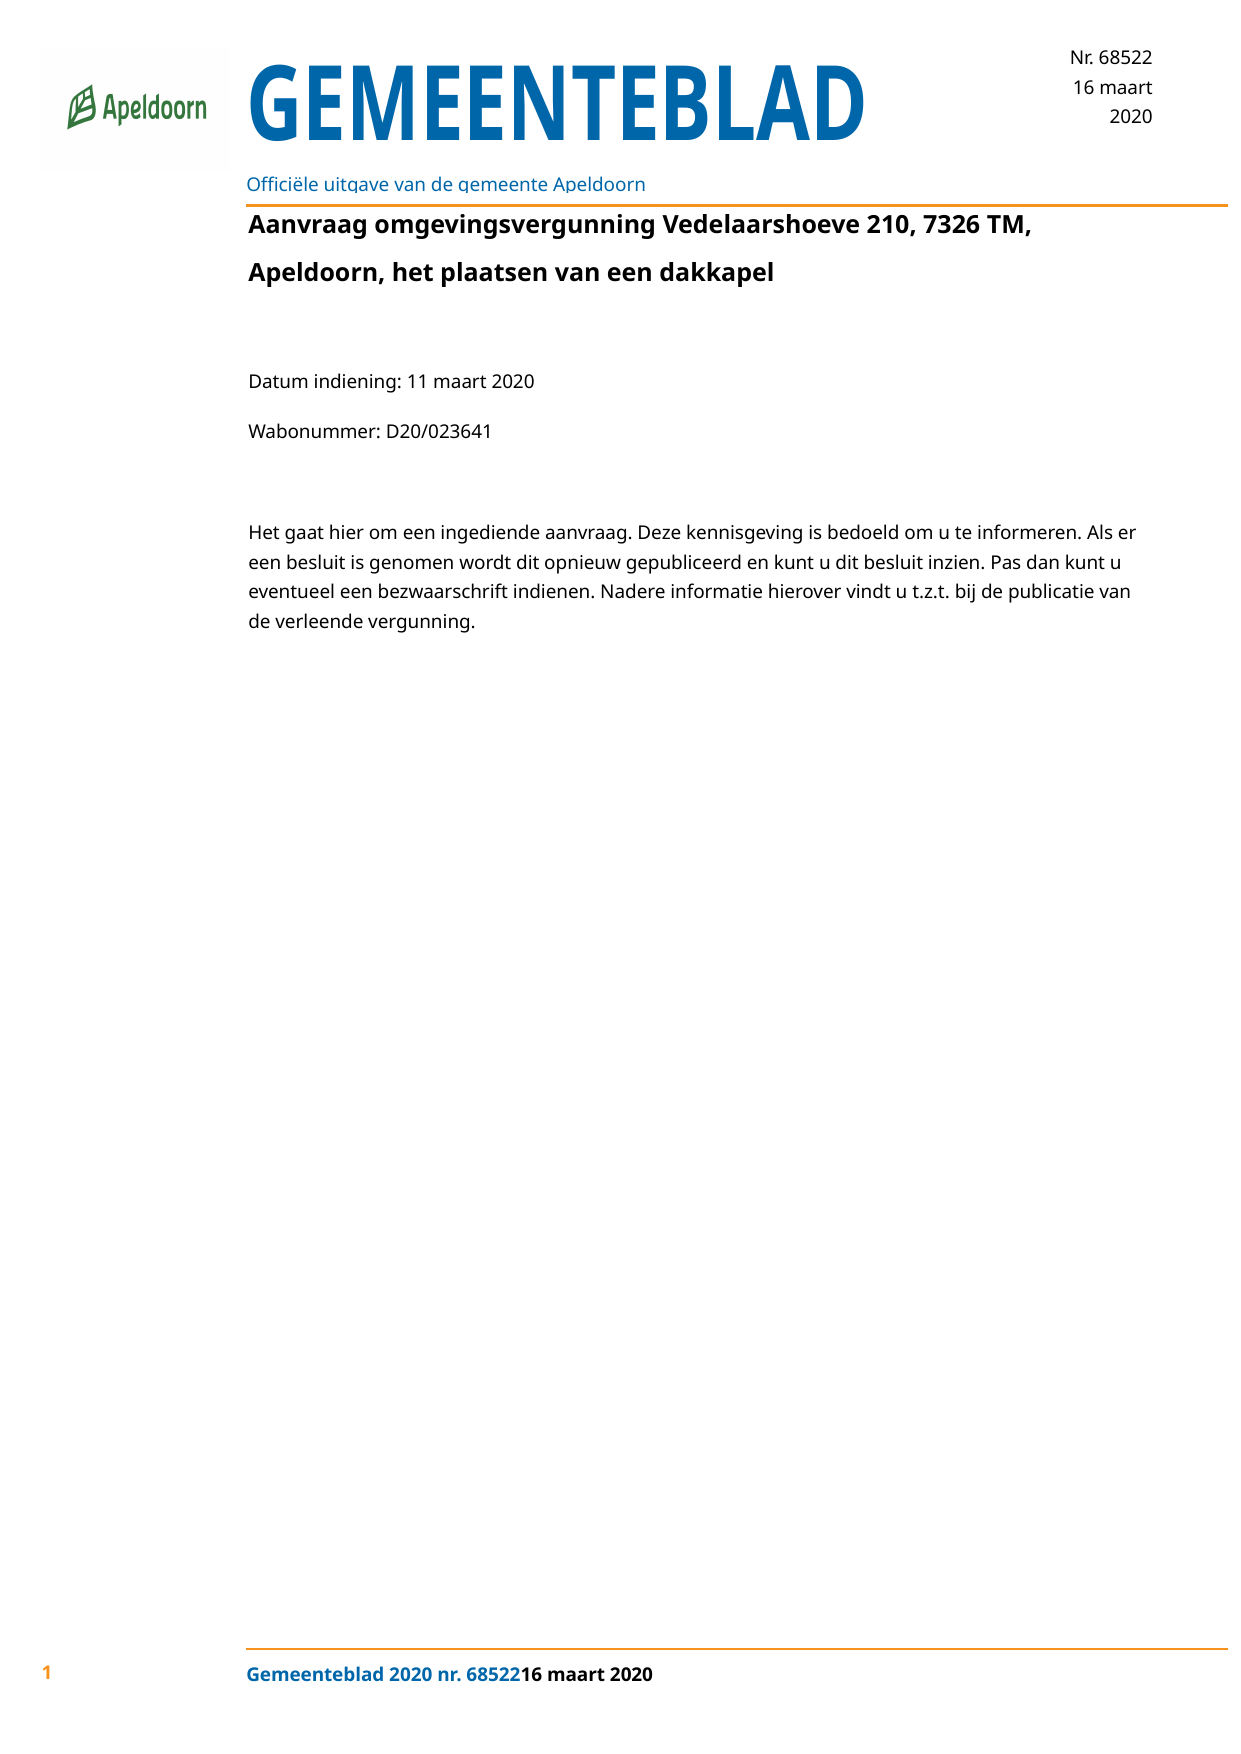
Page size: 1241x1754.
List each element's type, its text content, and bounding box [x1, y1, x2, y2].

text Aanvraag omgevingsvergunning Vedelaarshoeve 210, 7326 TM, Apeldoorn, het plaatsen van een dakkapel [248, 207, 1152, 288]
text Het gaat hier om een ingediende aanvraag. Deze kennisgeving is bedoeld om u te informeren. Als er een besluit is genomen wordt dit opnieuw gepubliceerd en kunt u dit besluit inzien. Pas dan kunt u eventueel een bezwaarschrift indienen. Nadere informatie hierover vindt u t.z.t. bij de publicatie van de verleende vergunning. [248, 519, 1152, 634]
picture [41, 47, 231, 172]
text Datum indiening: 11 maart 2020 [248, 368, 1152, 394]
text Wabonummer: D20/023641 [248, 419, 1152, 444]
